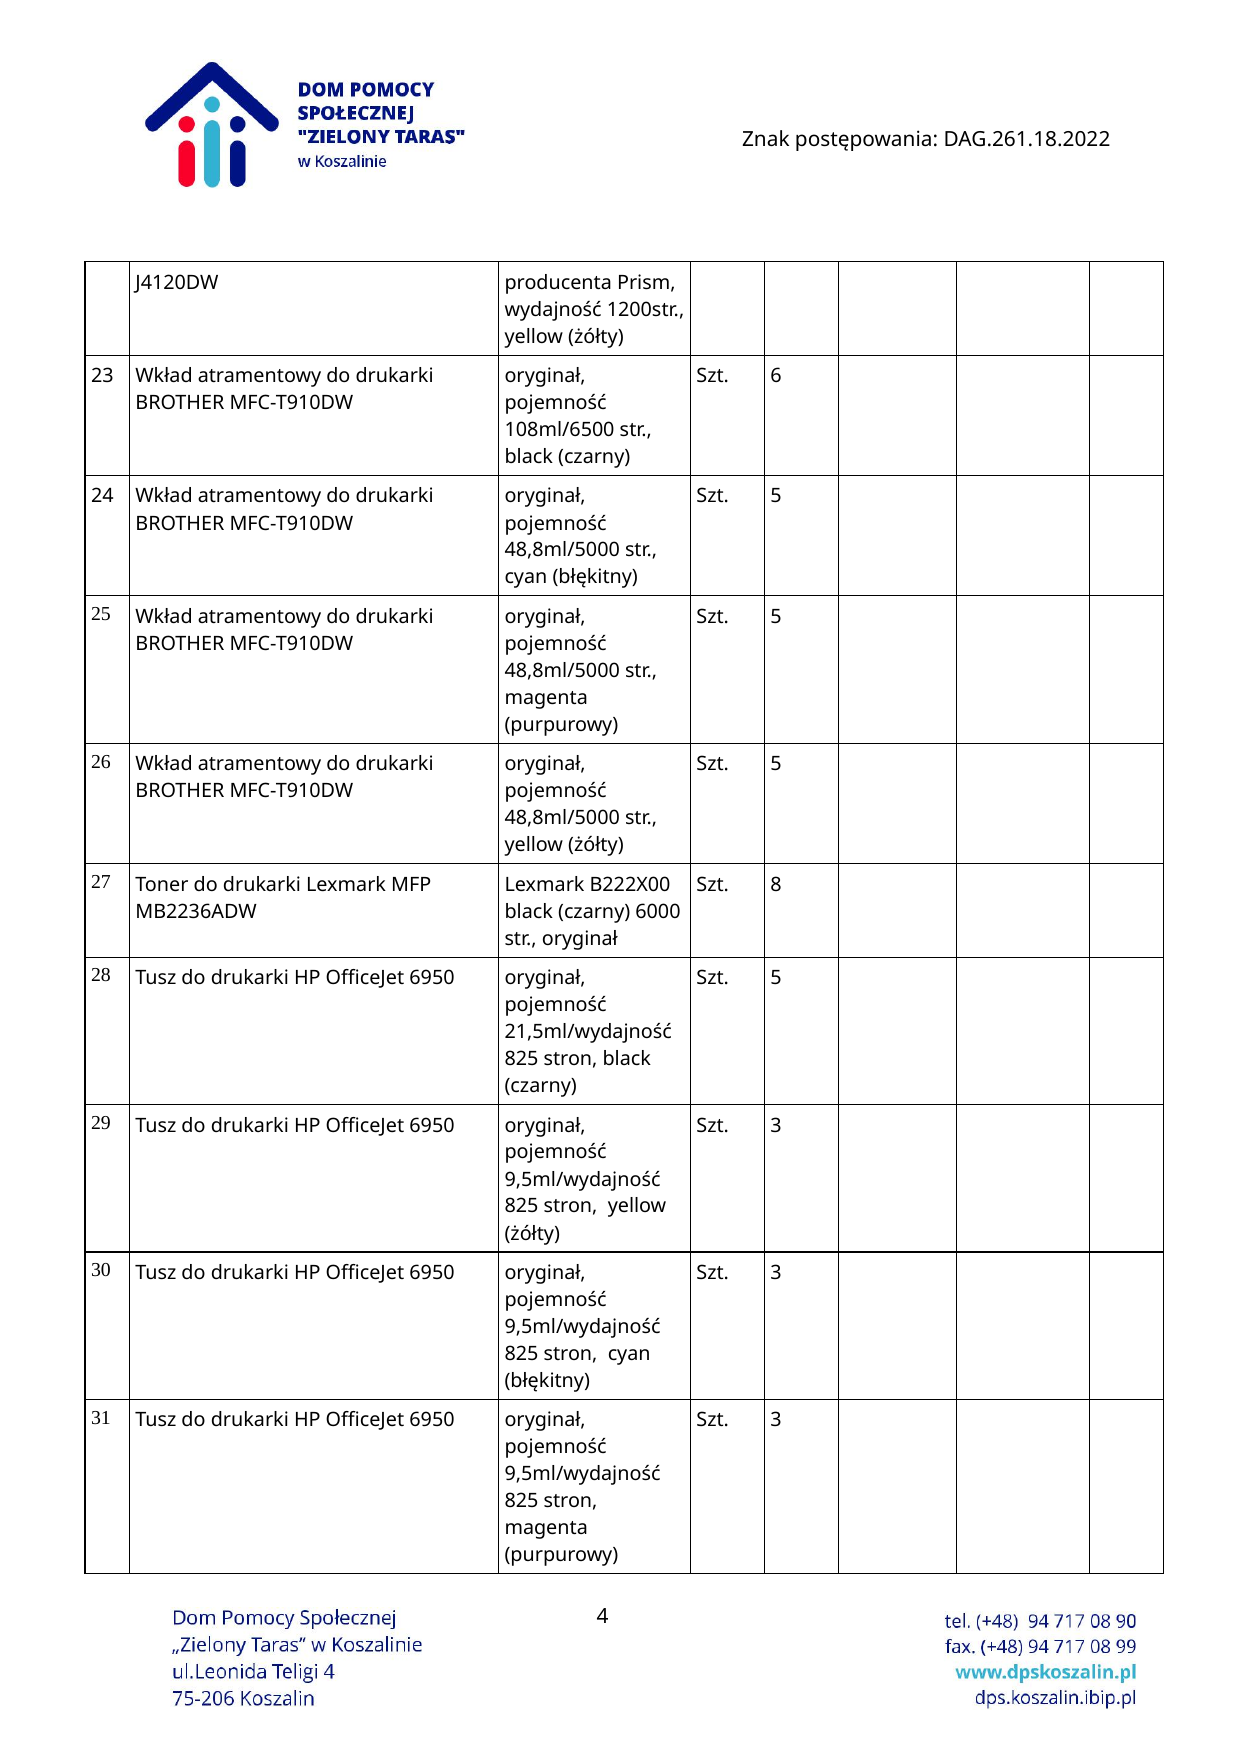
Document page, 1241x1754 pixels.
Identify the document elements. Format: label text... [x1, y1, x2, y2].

table_cell oryginał, pojemność 9,5ml/wydajność 825 stron, yellow (żółty) [499, 1105, 690, 1251]
table_cell Wkład atramentowy do drukarki BROTHER MFC-T910DW [130, 356, 498, 475]
table_cell [86, 262, 129, 354]
table_cell J4120DW [130, 262, 498, 354]
table_cell Wkład atramentowy do drukarki BROTHER MFC-T910DW [130, 596, 498, 743]
table_cell 23 [86, 356, 129, 475]
table_cell 3 [765, 1105, 838, 1251]
table_cell Lexmark B222X00 black (czarny) 6000 str., oryginał [499, 864, 690, 957]
table_cell Tusz do drukarki HP OfficeJet 6950 [130, 958, 498, 1104]
table_cell 3 [765, 1253, 838, 1399]
table_cell Szt. [691, 1400, 764, 1573]
table_cell Szt. [691, 744, 764, 863]
table_cell [1090, 1400, 1163, 1573]
table_cell [1090, 958, 1163, 1104]
table_cell 28 [86, 958, 129, 1104]
table_cell 31 [86, 1400, 129, 1573]
table_cell 27 [86, 864, 129, 957]
table_cell [957, 1105, 1089, 1251]
table_cell [839, 744, 956, 863]
table_cell Tusz do drukarki HP OfficeJet 6950 [130, 1105, 498, 1251]
table_cell [957, 1253, 1089, 1399]
table_cell Szt. [691, 1253, 764, 1399]
table_cell [691, 262, 764, 354]
table_cell [1090, 356, 1163, 475]
table_cell [1090, 744, 1163, 863]
table_cell [839, 356, 956, 475]
table_cell Toner do drukarki Lexmark MFP MB2236ADW [130, 864, 498, 957]
table_cell [839, 262, 956, 354]
table_cell [1090, 864, 1163, 957]
table_cell [1090, 1105, 1163, 1251]
table_cell [1090, 1253, 1163, 1399]
table_cell [957, 476, 1089, 595]
table_cell 3 [765, 1400, 838, 1573]
table_cell 26 [86, 744, 129, 863]
table_cell oryginał, pojemność 48,8ml/5000 str., magenta (purpurowy) [499, 596, 690, 743]
table_cell Wkład atramentowy do drukarki BROTHER MFC-T910DW [130, 744, 498, 863]
table_cell Szt. [691, 958, 764, 1104]
table_cell [1090, 596, 1163, 743]
table_cell [957, 262, 1089, 354]
table_cell Szt. [691, 476, 764, 595]
table_cell 30 [86, 1253, 129, 1399]
table_cell Szt. [691, 864, 764, 957]
table_cell [957, 596, 1089, 743]
table_cell 25 [86, 596, 129, 743]
table_cell oryginał, pojemność 108ml/6500 str., black (czarny) [499, 356, 690, 475]
table_cell Tusz do drukarki HP OfficeJet 6950 [130, 1400, 498, 1573]
table_cell oryginał, pojemność 9,5ml/wydajność 825 stron, cyan (błękitny) [499, 1253, 690, 1399]
table_cell [1090, 476, 1163, 595]
table_cell oryginał, pojemność 9,5ml/wydajność 825 stron, magenta (purpurowy) [499, 1400, 690, 1573]
table_cell [839, 1400, 956, 1573]
table_cell [839, 1105, 956, 1251]
table_cell 6 [765, 356, 838, 475]
table_cell 24 [86, 476, 129, 595]
table_cell 5 [765, 744, 838, 863]
table_cell Wkład atramentowy do drukarki BROTHER MFC-T910DW [130, 476, 498, 595]
table_cell [957, 744, 1089, 863]
table_cell Szt. [691, 356, 764, 475]
table_cell [765, 262, 838, 354]
table_cell oryginał, pojemność 21,5ml/wydajność 825 stron, black (czarny) [499, 958, 690, 1104]
table_cell [957, 356, 1089, 475]
table_cell [839, 596, 956, 743]
table_cell oryginał, pojemność 48,8ml/5000 str., yellow (żółty) [499, 744, 690, 863]
table_cell [1090, 262, 1163, 354]
table_cell [839, 958, 956, 1104]
table_cell 5 [765, 958, 838, 1104]
table_cell Tusz do drukarki HP OfficeJet 6950 [130, 1253, 498, 1399]
table_cell 5 [765, 476, 838, 595]
table_cell 8 [765, 864, 838, 957]
table_cell [957, 958, 1089, 1104]
table_cell oryginał, pojemność 48,8ml/5000 str., cyan (błękitny) [499, 476, 690, 595]
table_cell 5 [765, 596, 838, 743]
table_cell [839, 864, 956, 957]
table_cell producenta Prism, wydajność 1200str., yellow (żółty) [499, 262, 690, 354]
table_cell [839, 476, 956, 595]
table_cell Szt. [691, 596, 764, 743]
table_cell 29 [86, 1105, 129, 1251]
table_cell [957, 1400, 1089, 1573]
table_cell [839, 1253, 956, 1399]
table_cell [957, 864, 1089, 957]
table_cell Szt. [691, 1105, 764, 1251]
